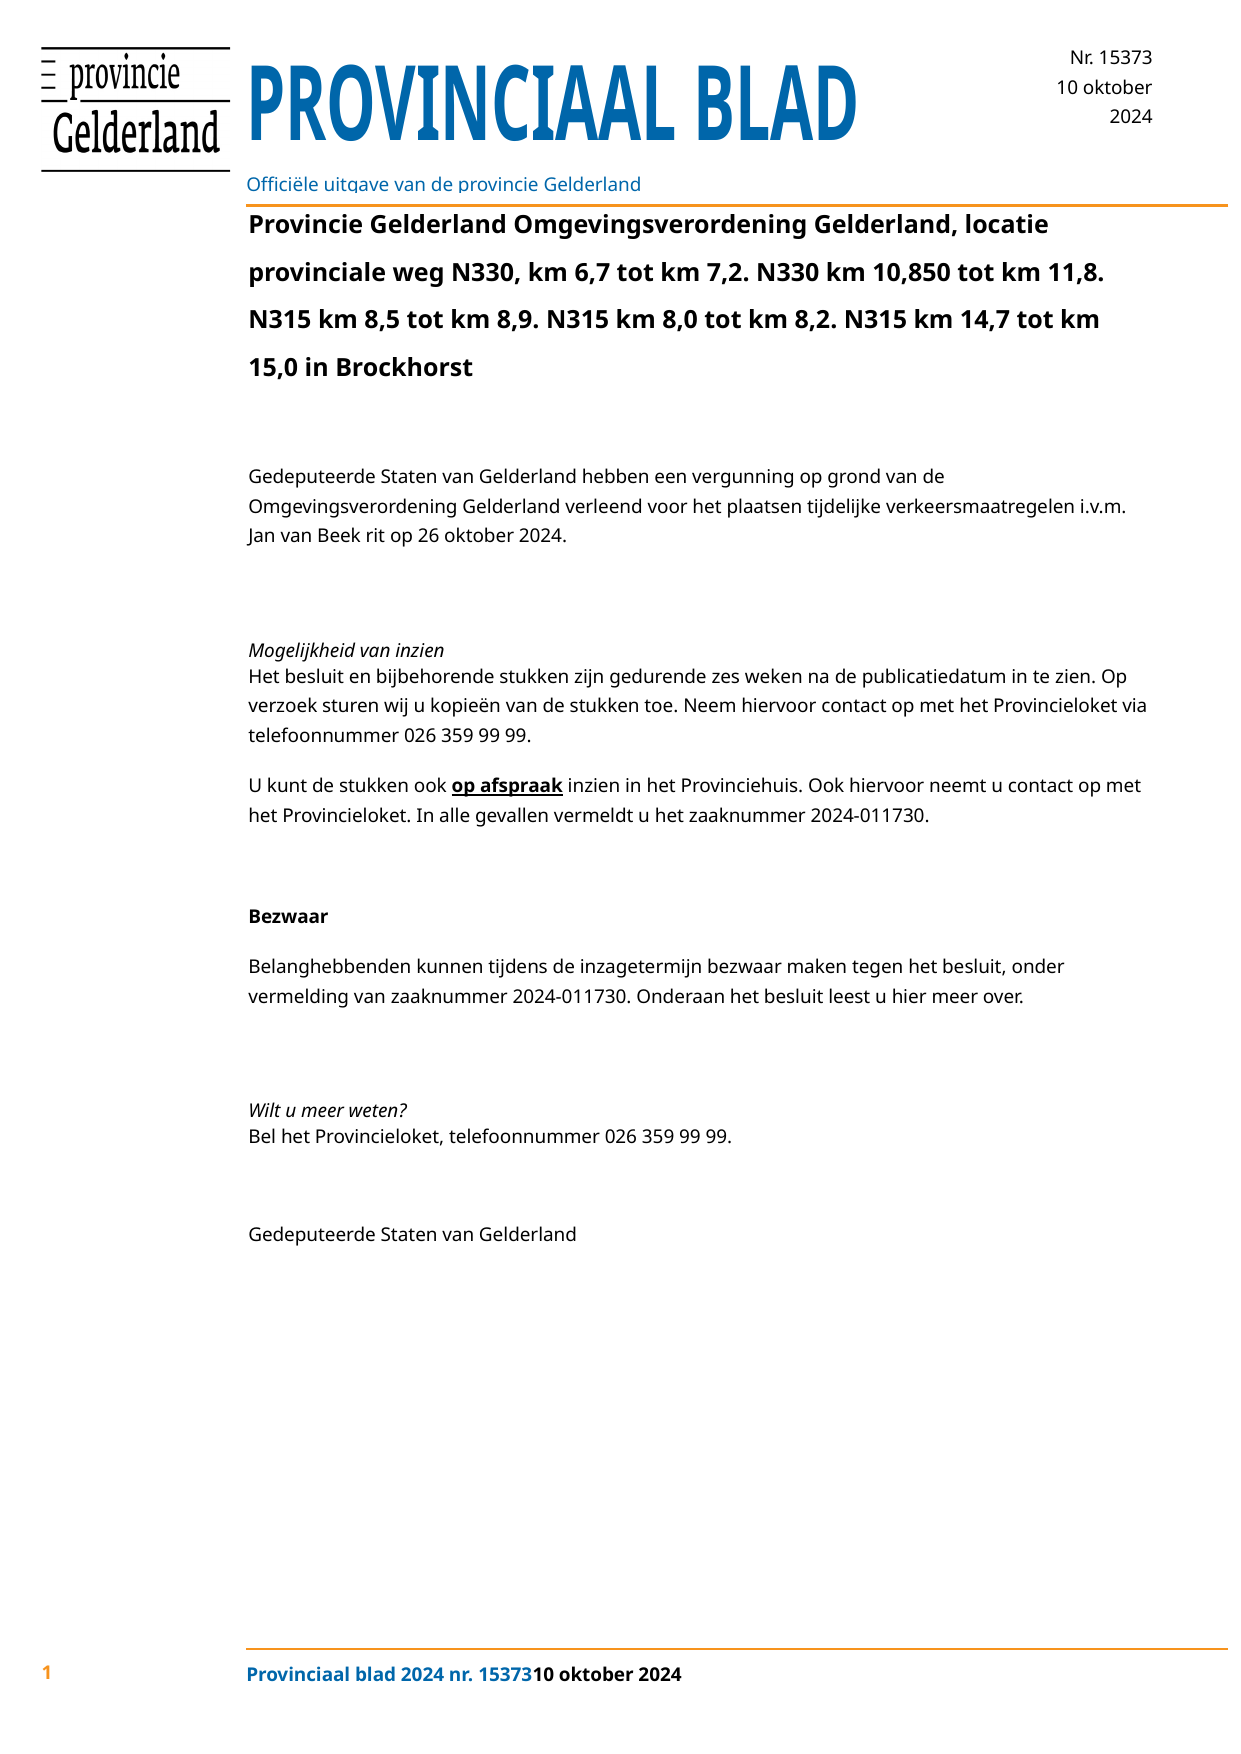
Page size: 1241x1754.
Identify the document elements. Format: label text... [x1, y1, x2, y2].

text Wilt u meer weten? [248, 1097, 1152, 1123]
text Belanghebbenden kunnen tijdens de inzagetermijn bezwaar maken tegen het besluit, onder vermelding van zaaknummer 2024-011730. Onderaan het besluit leest u hier meer over. [248, 953, 1152, 1008]
text Bel het Provincieloket, telefoonnummer 026 359 99 99. [248, 1123, 1152, 1149]
text Gedeputeerde Staten van Gelderland hebben een vergunning op grond van de Omgevingsverordening Gelderland verleend voor het plaatsen tijdelijke verkeersmaatregelen i.v.m. Jan van Beek rit op 26 oktober 2024. [248, 463, 1152, 548]
text U kunt de stukken ook op afspraak inzien in het Provinciehuis. Ook hiervoor neemt u contact op met het Provincieloket. In alle gevallen vermeldt u het zaaknummer 2024-011730. [248, 772, 1152, 828]
text Mogelijkheid van inzien [248, 637, 1152, 663]
picture [41, 47, 231, 172]
text Bezwaar [248, 903, 1152, 928]
text Het besluit en bijbehorende stukken zijn gedurende zes weken na de publicatiedatum in te zien. Op verzoek sturen wij u kopieën van de stukken toe. Neem hiervoor contact op met het Provincieloket via telefoonnummer 026 359 99 99. [248, 663, 1152, 748]
text Provincie Gelderland Omgevingsverordening Gelderland, locatie provinciale weg N330, km 6,7 tot km 7,2. N330 km 10,850 tot km 11,8. N315 km 8,5 tot km 8,9. N315 km 8,0 tot km 8,2. N315 km 14,7 tot km 15,0 in Brockhorst [248, 207, 1152, 384]
text Gedeputeerde Staten van Gelderland [248, 1221, 1152, 1247]
